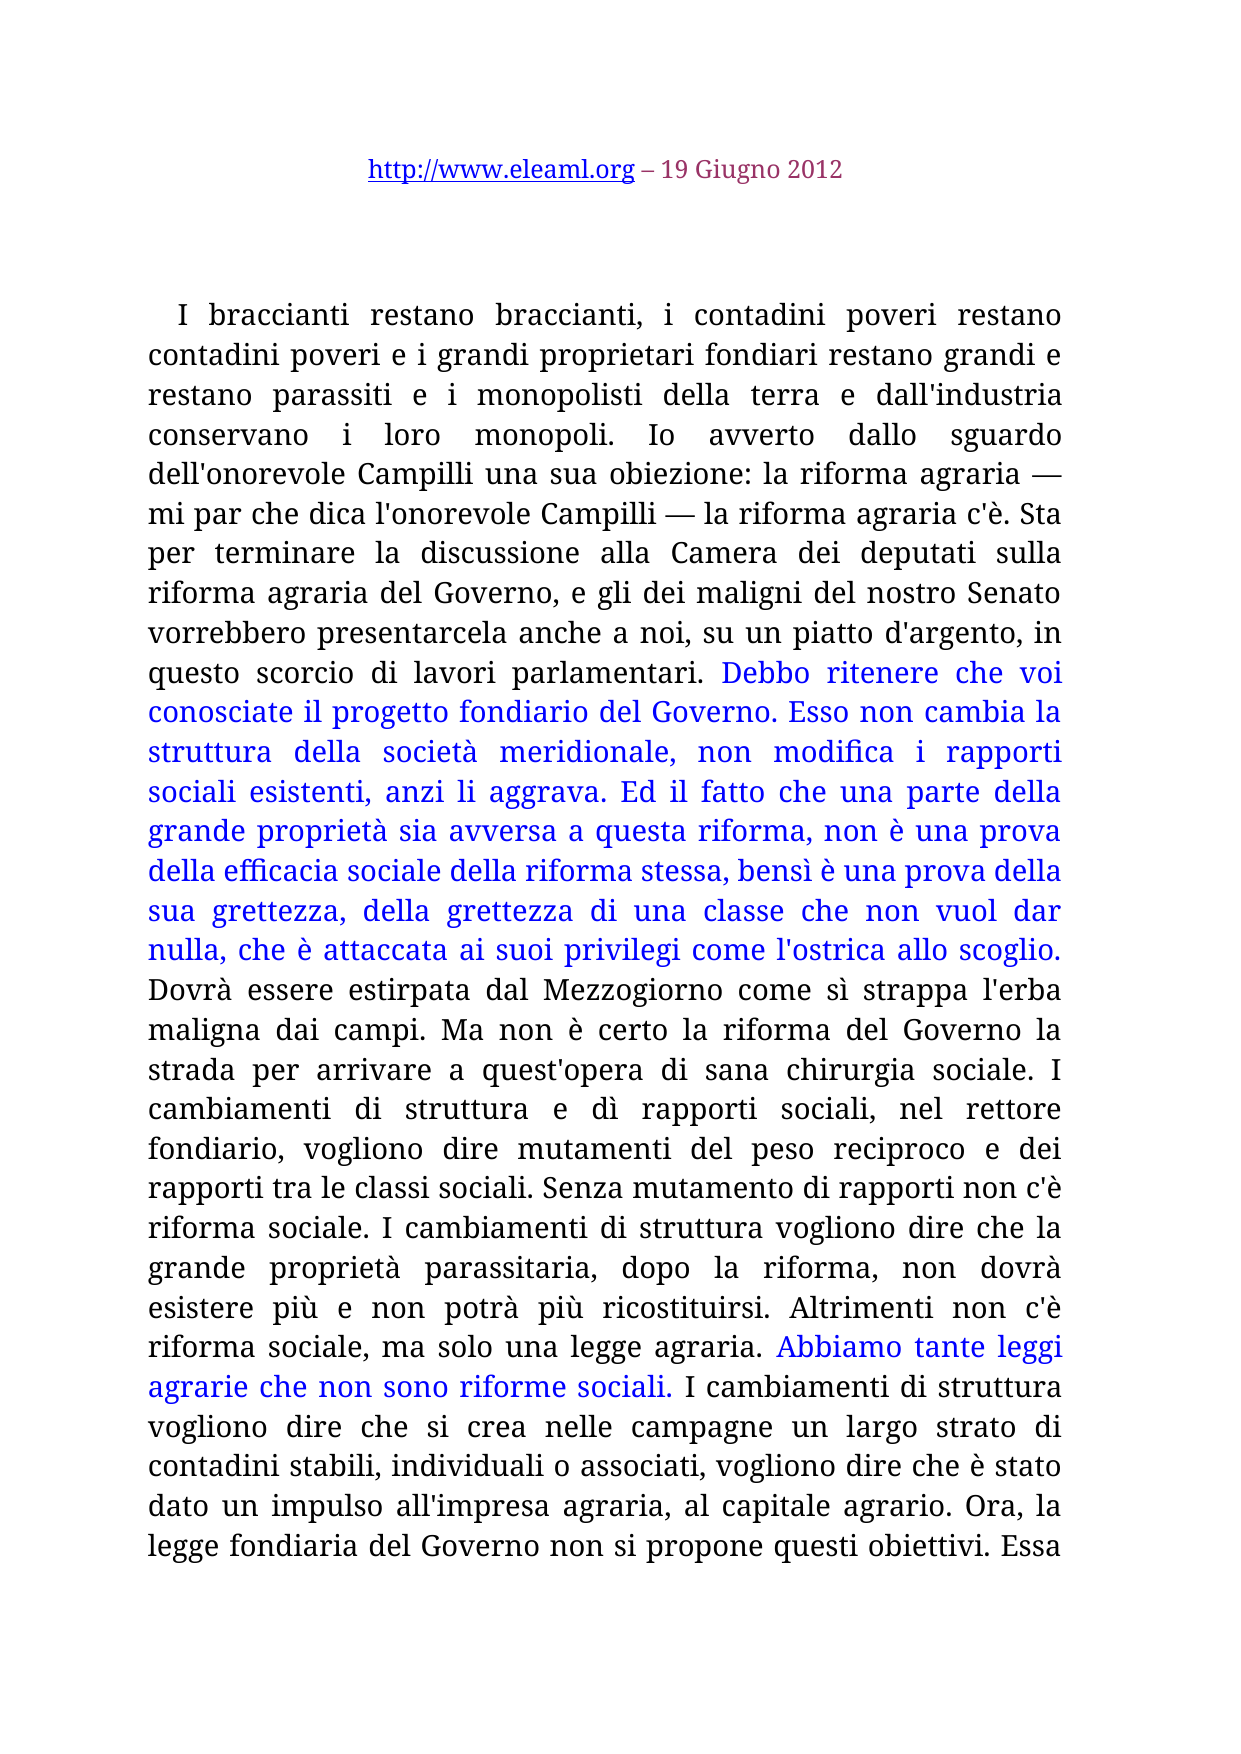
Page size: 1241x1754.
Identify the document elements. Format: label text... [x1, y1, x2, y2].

text I braccianti restano braccianti, i contadini poveri restano contadini poveri e i grandi proprietari fondiari restano grandi e restano parassiti e i monopolisti della terra e dall'industria conservano i loro monopoli. Io avverto dallo sguardo dell'onorevole Campilli una sua obiezione: la riforma agraria — mi par che dica l'onorevole Campilli — la riforma agraria c'è. Sta per terminare la discussione alla Camera dei deputati sulla riforma agraria del Governo, e gli dei maligni del nostro Senato vorrebbero presentarcela anche a noi, su un piatto d'argento, in questo scorcio di lavori parlamentari. Debbo ritenere che voi conosciate il progetto fondiario del Governo. Esso non cambia la struttura della società meridionale, non modifica i rapporti sociali esistenti, anzi li aggrava. Ed il fatto che una parte della grande proprietà sia avversa a questa riforma, non è una prova della efficacia sociale della riforma stessa, bensì è una prova della sua grettezza, della grettezza di una classe che non vuol dar nulla, che è attaccata ai suoi privilegi come l'ostrica allo scoglio. Dovrà essere estirpata dal Mezzogiorno come sì strappa l'erba maligna dai campi. Ma non è certo la riforma del Governo la strada per arrivare a quest'opera di sana chirurgia sociale. I cambiamenti di struttura e dì rapporti sociali, nel rettore fondiario, vogliono dire mutamenti del peso reciproco e dei rapporti tra le classi sociali. Senza mutamento di rapporti non c'è riforma sociale. I cambiamenti di struttura vogliono dire che la grande proprietà parassitaria, dopo la riforma, non dovrà esistere più e non potrà più ricostituirsi. Altrimenti non c'è riforma sociale, ma solo una legge agraria. Abbiamo tante leggi agrarie che non sono riforme sociali. I cambiamenti di struttura vogliono dire che si crea nelle campagne un largo strato di contadini stabili, individuali o associati, vogliono dire che è stato dato un impulso all'impresa agraria, al capitale agrario. Ora, la legge fondiaria del Governo non si propone questi obiettivi. Essa [148, 295, 1063, 1565]
